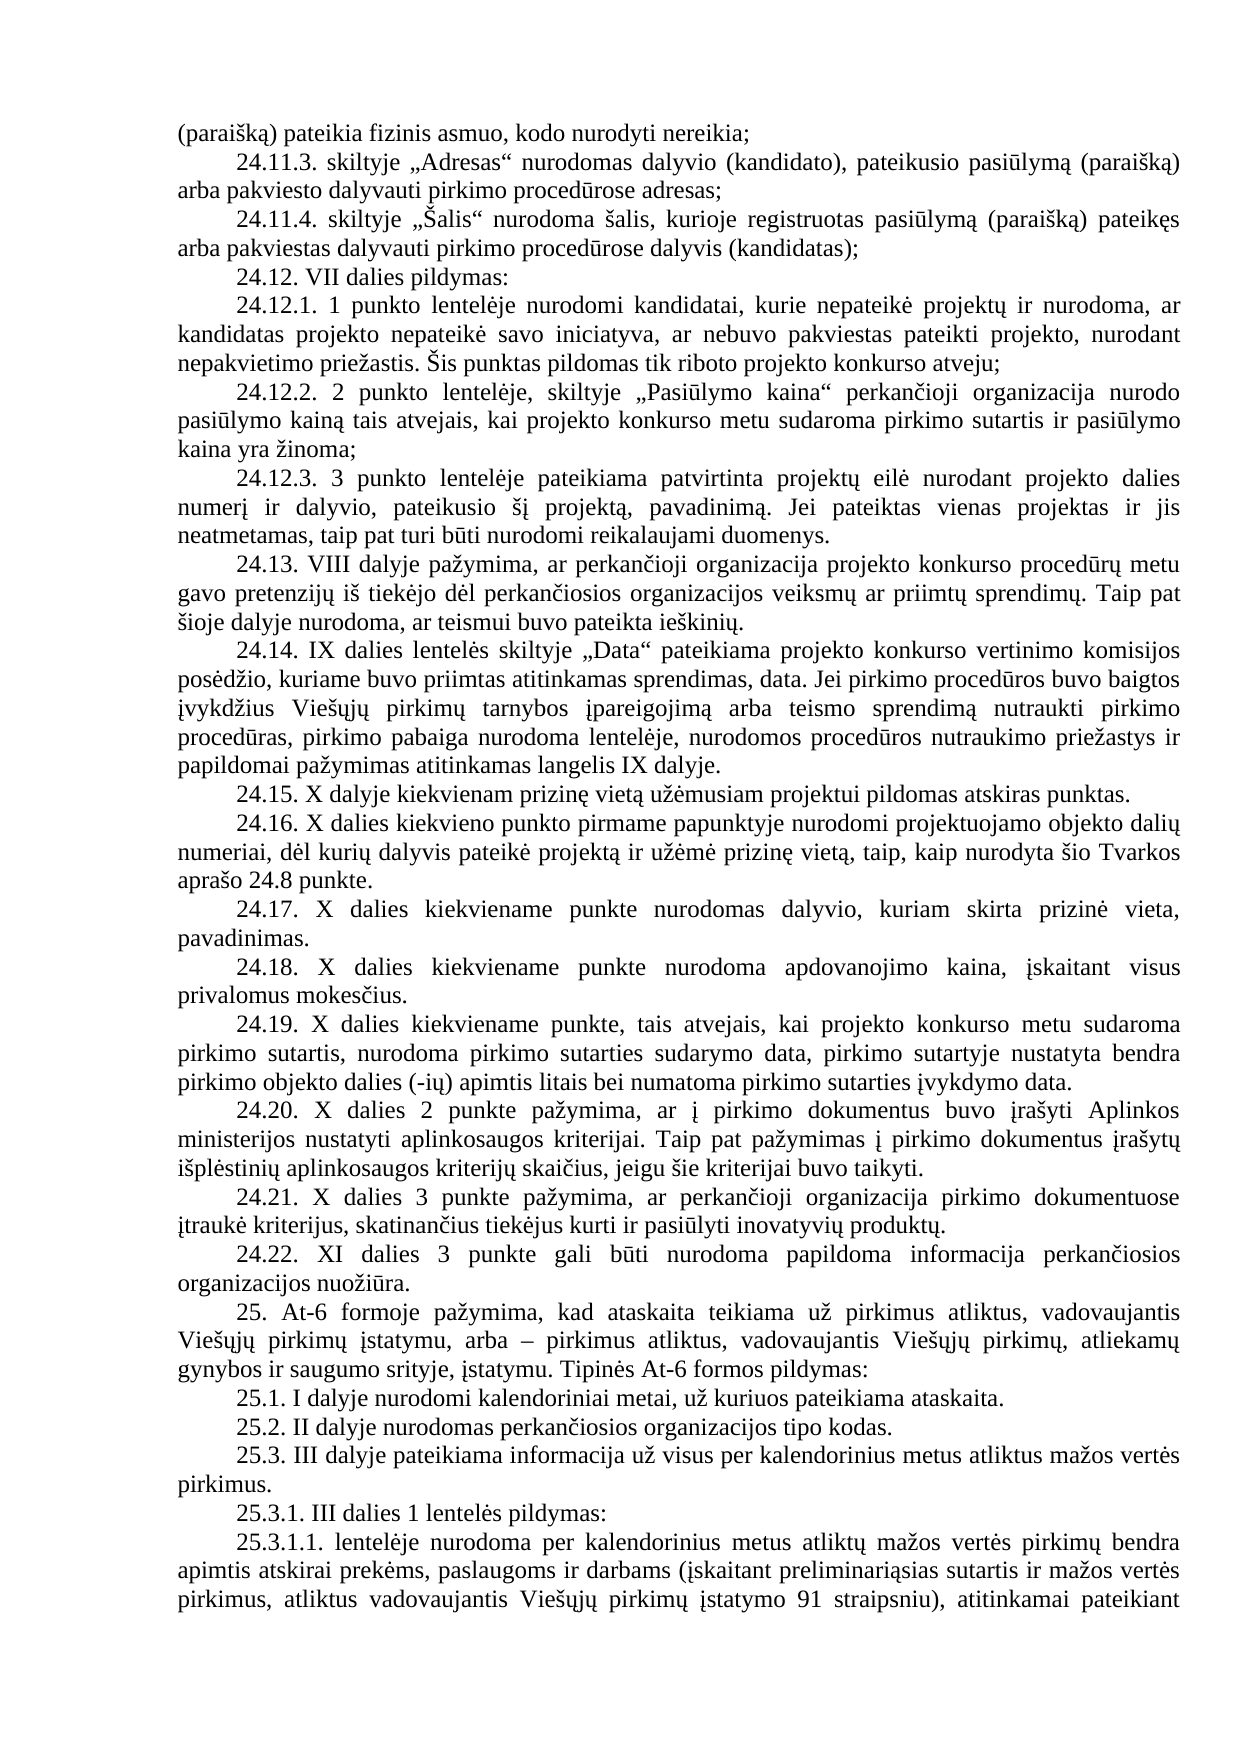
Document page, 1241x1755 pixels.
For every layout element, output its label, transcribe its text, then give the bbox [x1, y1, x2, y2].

text 25. At-6 formoje pažymima, kad ataskaita teikiama už pirkimus atliktus, vadovaujantis Viešųjų pirkimų įstatymu, arba – pirkimus atliktus, vadovaujantis Viešųjų pirkimų, atliekamų gynybos ir saugumo srityje, įstatymu. Tipinės At-6 formos pildymas: [177, 1297, 1181, 1383]
text 24.20. X dalies 2 punkte pažymima, ar į pirkimo dokumentus buvo įrašyti Aplinkos ministerijos nustatyti aplinkosaugos kriterijai. Taip pat pažymimas į pirkimo dokumentus įrašytų išplėstinių aplinkosaugos kriterijų skaičius, jeigu šie kriterijai buvo taikyti. [177, 1096, 1181, 1182]
text 24.13. VIII dalyje pažymima, ar perkančioji organizacija projekto konkurso procedūrų metu gavo pretenzijų iš tiekėjo dėl perkančiosios organizacijos veiksmų ar priimtų sprendimų. Taip pat šioje dalyje nurodoma, ar teismui buvo pateikta ieškinių. [177, 549, 1181, 636]
text 24.15. X dalyje kiekvienam prizinę vietą užėmusiam projektui pildomas atskiras punktas. [177, 779, 1181, 808]
text 24.18. X dalies kiekviename punkte nurodoma apdovanojimo kaina, įskaitant visus privalomus mokesčius. [177, 952, 1181, 1009]
text 24.11.3. skiltyje „Adresas“ nurodomas dalyvio (kandidato), pateikusio pasiūlymą (paraišką) arba pakviesto dalyvauti pirkimo procedūrose adresas; [177, 147, 1181, 204]
text 25.1. I dalyje nurodomi kalendoriniai metai, už kuriuos pateikiama ataskaita. [177, 1383, 1181, 1412]
text 25.3.1. III dalies 1 lentelės pildymas: [177, 1498, 1181, 1527]
text 24.22. XI dalies 3 punkte gali būti nurodoma papildoma informacija perkančiosios organizacijos nuožiūra. [177, 1239, 1181, 1297]
text 25.3. III dalyje pateikiama informacija už visus per kalendorinius metus atliktus mažos vertės pirkimus. [177, 1441, 1181, 1498]
text 24.17. X dalies kiekviename punkte nurodomas dalyvio, kuriam skirta prizinė vieta, pavadinimas. [177, 894, 1181, 952]
text 24.14. IX dalies lentelės skiltyje „Data“ pateikiama projekto konkurso vertinimo komisijos posėdžio, kuriame buvo priimtas atitinkamas sprendimas, data. Jei pirkimo procedūros buvo baigtos įvykdžius Viešųjų pirkimų tarnybos įpareigojimą arba teismo sprendimą nutraukti pirkimo procedūras, pirkimo pabaiga nurodoma lentelėje, nurodomos procedūros nutraukimo priežastys ir papildomai pažymimas atitinkamas langelis IX dalyje. [177, 636, 1181, 779]
text (paraišką) pateikia fizinis asmuo, kodo nurodyti nereikia; [177, 118, 1181, 147]
text 24.12.1. 1 punkto lentelėje nurodomi kandidatai, kurie nepateikė projektų ir nurodoma, ar kandidatas projekto nepateikė savo iniciatyva, ar nebuvo pakviestas pateikti projekto, nurodant nepakvietimo priežastis. Šis punktas pildomas tik riboto projekto konkurso atveju; [177, 291, 1181, 377]
text 24.12.2. 2 punkto lentelėje, skiltyje „Pasiūlymo kaina“ perkančioji organizacija nurodo pasiūlymo kainą tais atvejais, kai projekto konkurso metu sudaroma pirkimo sutartis ir pasiūlymo kaina yra žinoma; [177, 377, 1181, 463]
text 24.21. X dalies 3 punkte pažymima, ar perkančioji organizacija pirkimo dokumentuose įtraukė kriterijus, skatinančius tiekėjus kurti ir pasiūlyti inovatyvių produktų. [177, 1182, 1181, 1239]
text 24.16. X dalies kiekvieno punkto pirmame papunktyje nurodomi projektuojamo objekto dalių numeriai, dėl kurių dalyvis pateikė projektą ir užėmė prizinę vietą, taip, kaip nurodyta šio Tvarkos aprašo 24.8 punkte. [177, 808, 1181, 894]
text 24.12.3. 3 punkto lentelėje pateikiama patvirtinta projektų eilė nurodant projekto dalies numerį ir dalyvio, pateikusio šį projektą, pavadinimą. Jei pateiktas vienas projektas ir jis neatmetamas, taip pat turi būti nurodomi reikalaujami duomenys. [177, 463, 1181, 549]
text 24.12. VII dalies pildymas: [177, 262, 1181, 291]
text 25.3.1.1. lentelėje nurodoma per kalendorinius metus atliktų mažos vertės pirkimų bendra apimtis atskirai prekėms, paslaugoms ir darbams (įskaitant preliminariąsias sutartis ir mažos vertės pirkimus, atliktus vadovaujantis Viešųjų pirkimų įstatymo 91 straipsniu), atitinkamai pateikiant [177, 1527, 1181, 1613]
text 24.11.4. skiltyje „Šalis“ nurodoma šalis, kurioje registruotas pasiūlymą (paraišką) pateikęs arba pakviestas dalyvauti pirkimo procedūrose dalyvis (kandidatas); [177, 204, 1181, 262]
text 25.2. II dalyje nurodomas perkančiosios organizacijos tipo kodas. [177, 1412, 1181, 1441]
text 24.19. X dalies kiekviename punkte, tais atvejais, kai projekto konkurso metu sudaroma pirkimo sutartis, nurodoma pirkimo sutarties sudarymo data, pirkimo sutartyje nustatyta bendra pirkimo objekto dalies (-ių) apimtis litais bei numatoma pirkimo sutarties įvykdymo data. [177, 1009, 1181, 1096]
